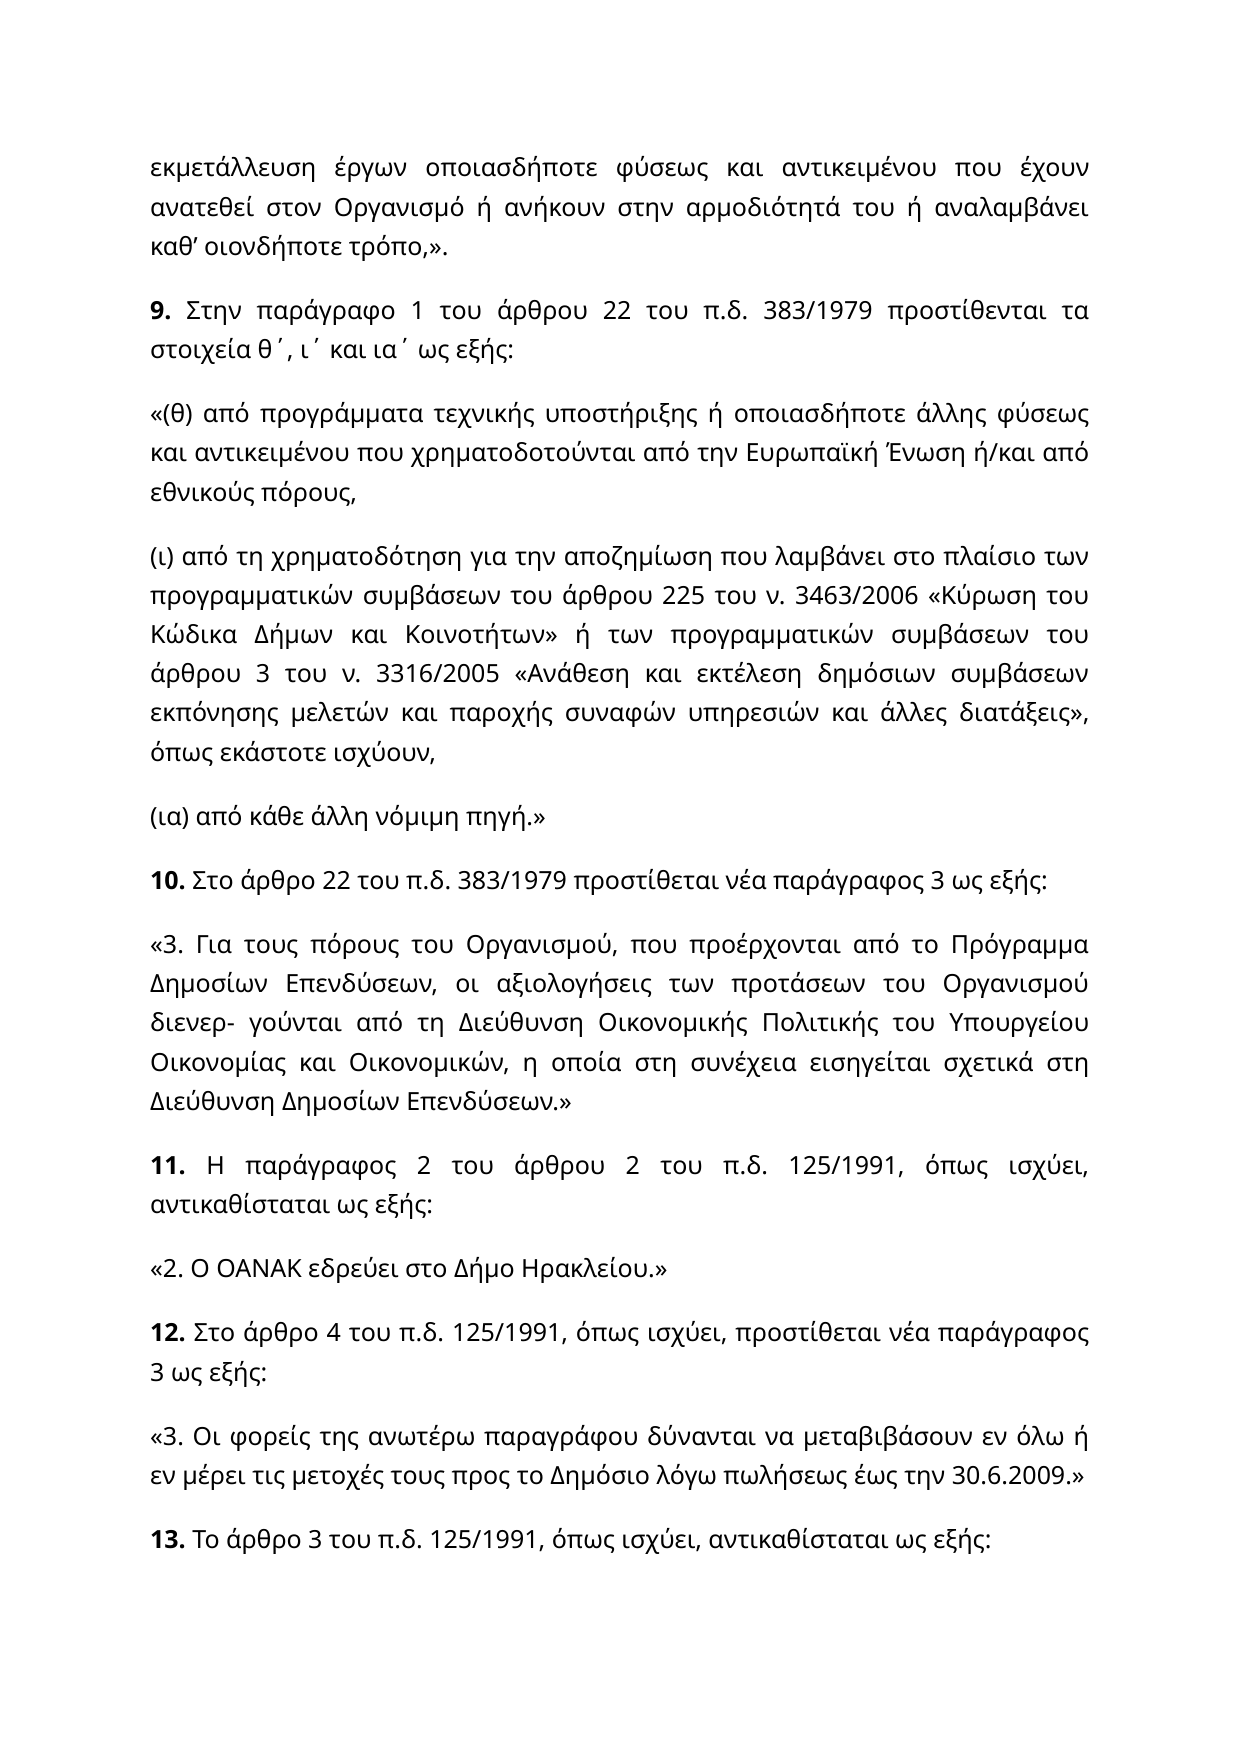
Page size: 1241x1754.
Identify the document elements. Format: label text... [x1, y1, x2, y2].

text «3. Για τους πόρους του Οργανισμού, που προέρχονται από το Πρόγραμμα Δημοσίων Επενδύσεων, οι αξιολογήσεις των προτάσεων του Οργανισμού διενερ- γούνται από τη Διεύθυνση Οικονομικής Πολιτικής του Υπουργείου Οικονομίας και Οικονομικών, η οποία στη συνέχεια εισηγείται σχετικά στη Διεύθυνση Δημοσίων Επενδύσεων.» [150, 927, 1090, 1117]
text 9. Στην παράγραφο 1 του άρθρου 22 του π.δ. 383/1979 προστίθενται τα στοιχεία θ΄, ι΄ και ια΄ ως εξής: [150, 292, 1090, 366]
text 13. Το άρθρο 3 του π.δ. 125/1991, όπως ισχύει, αντικαθίσταται ως εξής: [150, 1522, 1090, 1556]
text «(θ) από προγράμματα τεχνικής υποστήριξης ή οποιασδήποτε άλλης φύσεως και αντικειμένου που χρηματοδοτούνται από την Ευρωπαϊκή Ένωση ή/και από εθνικούς πόρους, [150, 396, 1090, 508]
text (ια) από κάθε άλλη νόμιμη πηγή.» [150, 798, 1090, 832]
text 11. Η παράγραφος 2 του άρθρου 2 του π.δ. 125/1991, όπως ισχύει, αντικαθίσταται ως εξής: [150, 1147, 1090, 1221]
text εκμετάλλευση έργων οποιασδήποτε φύσεως και αντικειμένου που έχουν ανατεθεί στον Οργανισμό ή ανήκουν στην αρμοδιότητά του ή αναλαμβάνει καθ’ οιονδήποτε τρόπο,». [150, 150, 1090, 262]
text «2. Ο ΟΑΝΑΚ εδρεύει στο Δήμο Ηρακλείου.» [150, 1251, 1090, 1285]
text (ι) από τη χρηματοδότηση για την αποζημίωση που λαμβάνει στο πλαίσιο των προγραμματικών συμβάσεων του άρθρου 225 του ν. 3463/2006 «Κύρωση του Κώδικα Δήμων και Κοινοτήτων» ή των προγραμματικών συμβάσεων του άρθρου 3 του ν. 3316/2005 «Ανάθεση και εκτέλεση δημόσιων συμβάσεων εκπόνησης μελετών και παροχής συναφών υπηρεσιών και άλλες διατάξεις», όπως εκάστοτε ισχύουν, [150, 538, 1090, 768]
text 12. Στο άρθρο 4 του π.δ. 125/1991, όπως ισχύει, προστίθεται νέα παράγραφος 3 ως εξής: [150, 1315, 1090, 1388]
text «3. Οι φορείς της ανωτέρω παραγράφου δύνανται να μεταβιβάσουν εν όλω ή εν μέρει τις μετοχές τους προς το Δημόσιο λόγω πωλήσεως έως την 30.6.2009.» [150, 1418, 1090, 1492]
text 10. Στο άρθρο 22 του π.δ. 383/1979 προστίθεται νέα παράγραφος 3 ως εξής: [150, 862, 1090, 897]
